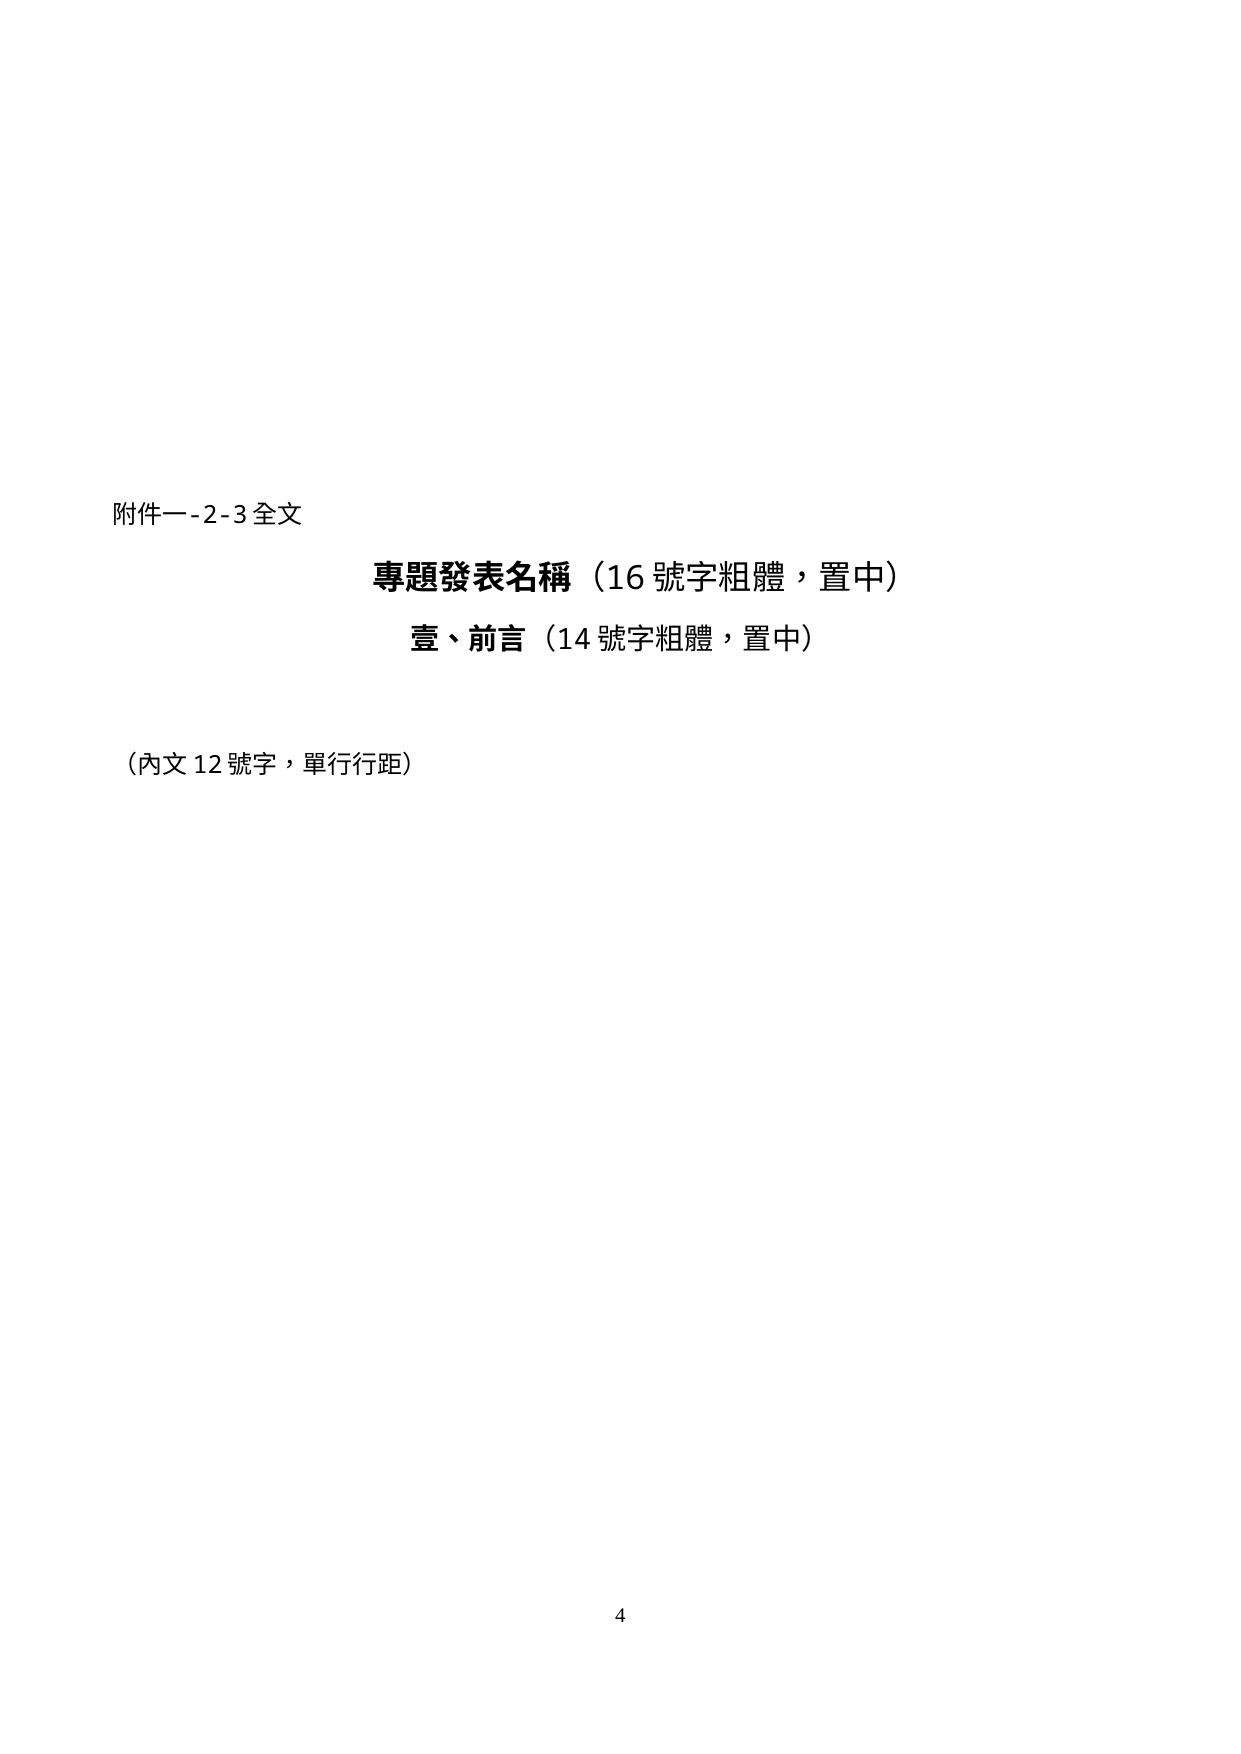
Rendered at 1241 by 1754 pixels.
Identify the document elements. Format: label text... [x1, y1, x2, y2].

text 專題發表名稱（16號字粗體，置中） [162, 533, 1128, 596]
text 附件一-2-3全文 [112, 471, 1128, 533]
text 壹、前言（14號字粗體，置中） [112, 596, 1128, 658]
text （內文12號字，單行行距） [112, 721, 1128, 783]
